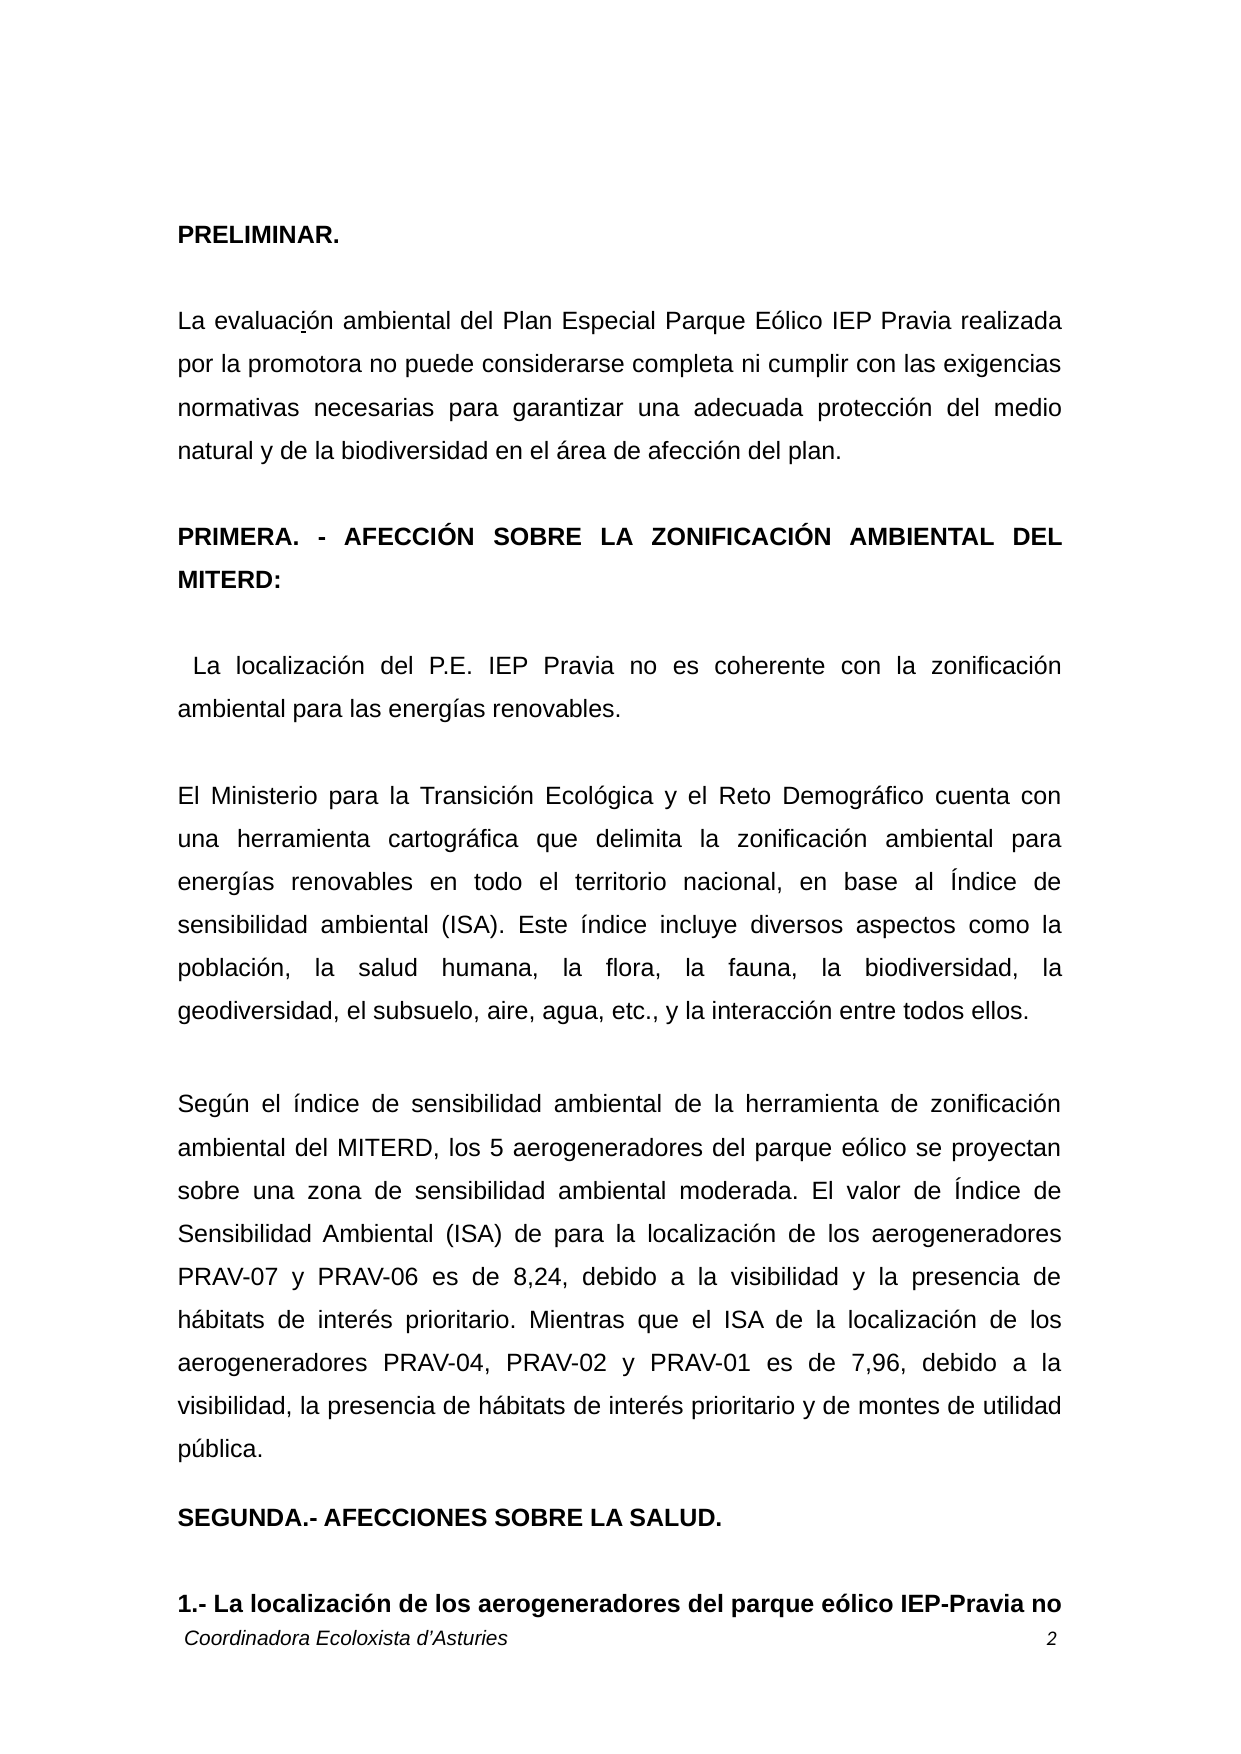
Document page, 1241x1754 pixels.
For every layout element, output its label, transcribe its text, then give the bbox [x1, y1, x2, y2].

text La evaluación ambiental del Plan Especial Parque Eólico IEP Pravia realizada por la promotora no puede considerarse completa ni cumplir con las exigencias normativas necesarias para garantizar una adecuada protección del medio natural y de la biodiversidad en el área de afección del plan. [177, 306, 1063, 464]
text PRELIMINAR. [177, 220, 1063, 249]
text SEGUNDA.- AFECCIONES SOBRE LA SALUD. [177, 1502, 1063, 1531]
text La localización del P.E. IEP Pravia no es coherente con la zonificación ambiental para las energías renovables. [177, 651, 1063, 723]
text Según el índice de sensibilidad ambiental de la herramienta de zonificación ambiental del MITERD, los 5 aerogeneradores del parque eólico se proyectan sobre una zona de sensibilidad ambiental moderada. El valor de Índice de Sensibilidad Ambiental (ISA) de para la localización de los aerogeneradores PRAV-07 y PRAV-06 es de 8,24, debido a la visibilidad y la presencia de hábitats de interés prioritario. Mientras que el ISA de la localización de los aerogeneradores PRAV-04, PRAV-02 y PRAV-01 es de 7,96, debido a la visibilidad, la presencia de hábitats de interés prioritario y de montes de utilidad pública. [177, 1089, 1063, 1463]
text El Ministerio para la Transición Ecológica y el Reto Demográfico cuenta con una herramienta cartográfica que delimita la zonificación ambiental para energías renovables en todo el territorio nacional, en base al Índice de sensibilidad ambiental (ISA). Este índice incluye diversos aspectos como la población, la salud humana, la flora, la fauna, la biodiversidad, la geodiversidad, el subsuelo, aire, agua, etc., y la interacción entre todos ellos. [177, 781, 1063, 1025]
text PRIMERA. - AFECCIÓN SOBRE LA ZONIFICACIÓN AMBIENTAL DEL MITERD: [177, 522, 1063, 594]
text 1.- La localización de los aerogeneradores del parque eólico IEP-Pravia no [177, 1589, 1063, 1617]
